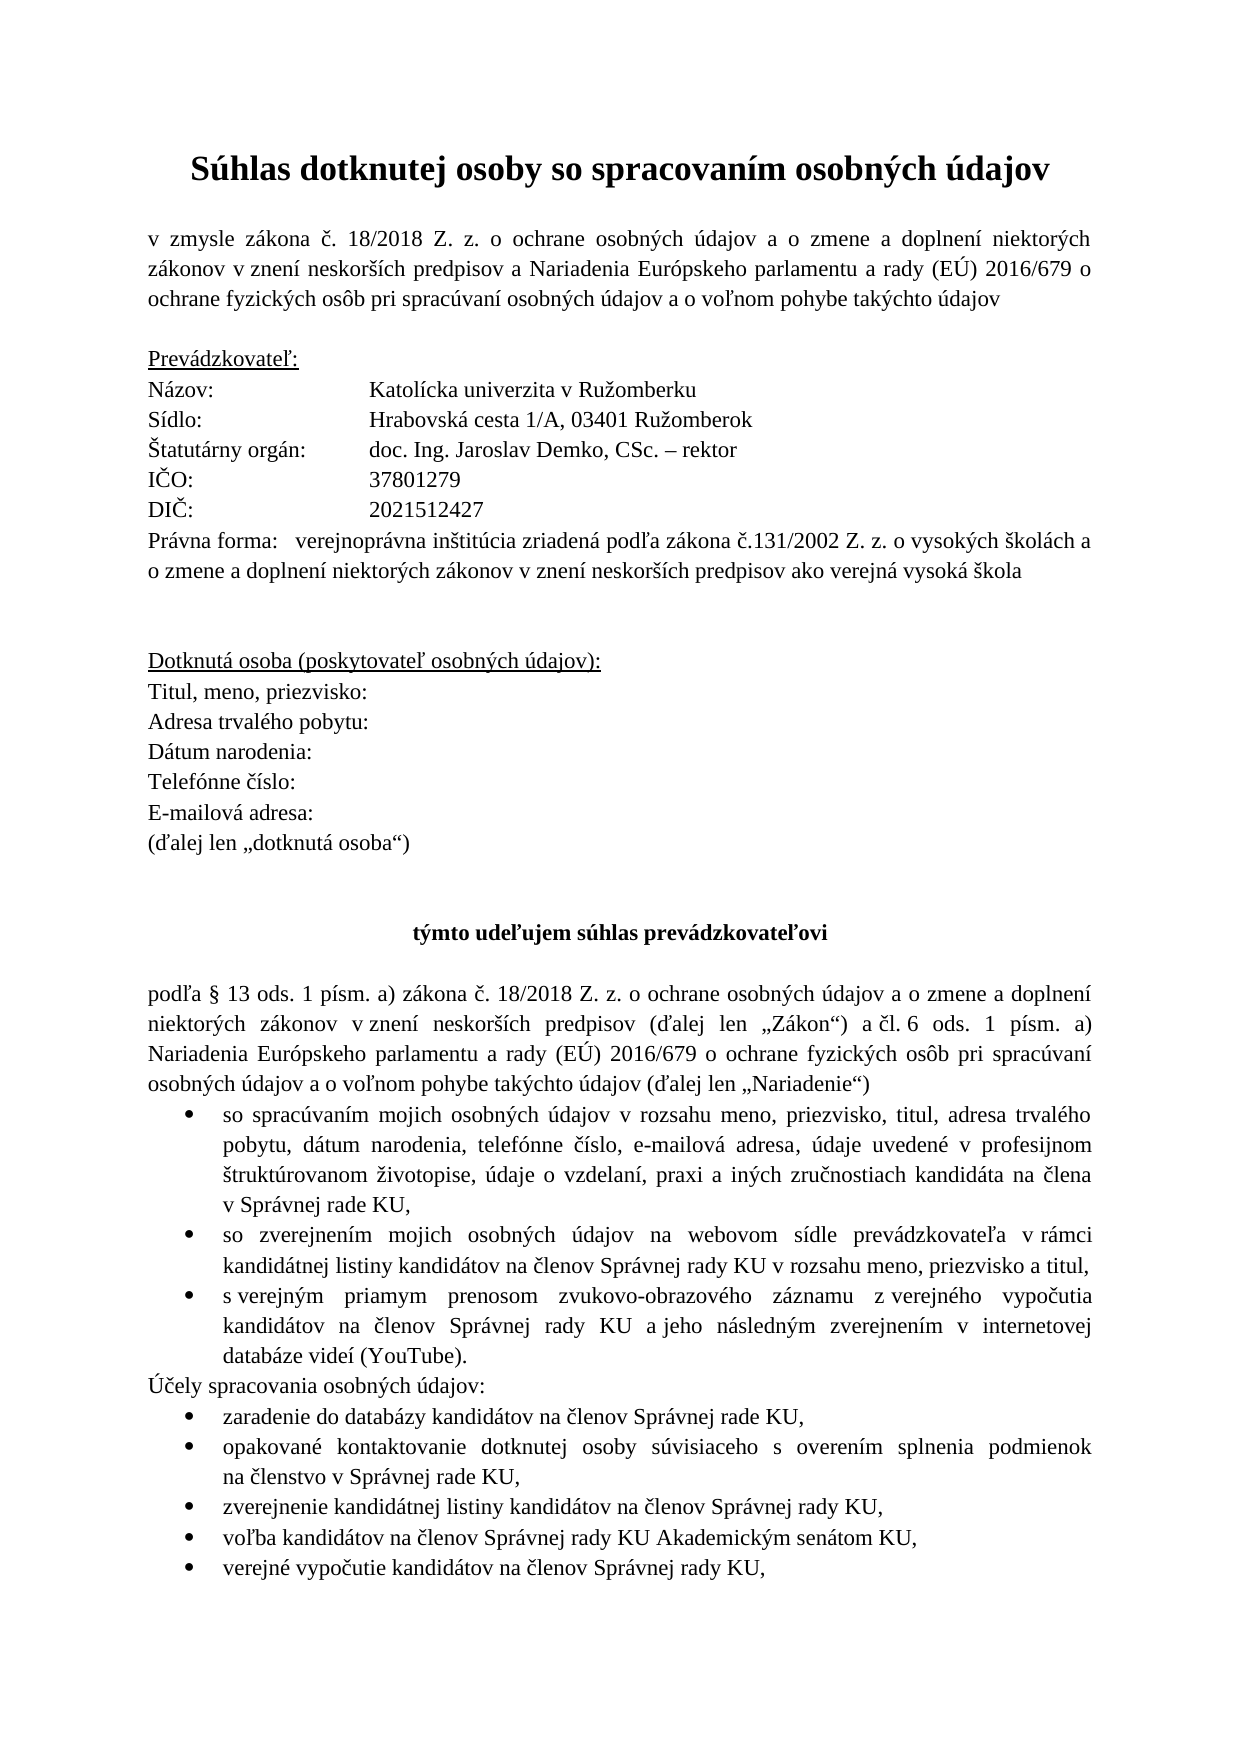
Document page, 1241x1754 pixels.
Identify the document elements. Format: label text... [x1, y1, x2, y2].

text Účely spracovania osobných údajov: [148, 1373, 1093, 1399]
text Súhlas dotknutej osoby so spracovaním osobných údajov [148, 148, 1093, 188]
list s verejným priamym prenosom zvukovo-obrazového záznamu z verejného vypočutia kandidátov na členov Správnej rady KU a jeho následným zverejnením v internetovej databáze videí (YouTube). [185, 1282, 1093, 1369]
text Prevádzkovateľ: [148, 346, 1093, 372]
text Sídlo: Hrabovská cesta 1/A, 03401 Ružomberok [148, 406, 1093, 432]
text Titul, meno, priezvisko: [148, 678, 1093, 704]
text DIČ: 2021512427 [148, 497, 1093, 523]
text Telefónne číslo: [148, 768, 1093, 795]
text Dátum narodenia: [148, 738, 1093, 764]
list so spracúvaním mojich osobných údajov v rozsahu meno, priezvisko, titul, adresa trvalého pobytu, dátum narodenia, telefónne číslo, e-mailová adresa, údaje uvedené v profesijnom štruktúrovanom životopise, údaje o vzdelaní, praxi a iných zručnostiach kandidáta na člena v Správnej rade KU, [185, 1101, 1093, 1218]
list voľba kandidátov na členov Správnej rady KU Akademickým senátom KU, [185, 1524, 1093, 1550]
text Štatutárny orgán: doc. Ing. Jaroslav Demko, CSc. – rektor [148, 436, 1093, 462]
list so zverejnením mojich osobných údajov na webovom sídle prevádzkovateľa v rámci kandidátnej listiny kandidátov na členov Správnej rady KU v rozsahu meno, priezvisko a titul, [185, 1222, 1093, 1278]
list zverejnenie kandidátnej listiny kandidátov na členov Správnej rady KU, [185, 1493, 1093, 1520]
text Názov: Katolícka univerzita v Ružomberku [148, 376, 1093, 402]
text Adresa trvalého pobytu: [148, 708, 1093, 734]
text IČO: 37801279 [148, 466, 1093, 493]
text týmto udeľujem súhlas prevádzkovateľovi [148, 919, 1093, 946]
text E-mailová adresa: [148, 799, 1093, 825]
list zaradenie do databázy kandidátov na členov Správnej rade KU, [185, 1403, 1093, 1429]
text Právna forma: verejnoprávna inštitúcia zriadená podľa zákona č.131/2002 Z. z. o vysokých školách a o zmene a doplnení niektorých zákonov v znení neskorších predpisov ako verejná vysoká škola [148, 527, 1093, 583]
text (ďalej len „dotknutá osoba“) [148, 829, 1093, 855]
list verejné vypočutie kandidátov na členov Správnej rady KU, [185, 1554, 1093, 1580]
text v zmysle zákona č. 18/2018 Z. z. o ochrane osobných údajov a o zmene a doplnení niektorých zákonov v znení neskorších predpisov a Nariadenia Európskeho parlamentu a rady (EÚ) 2016/679 o ochrane fyzických osôb pri spracúvaní osobných údajov a o voľnom pohybe takýchto údajov [148, 225, 1093, 311]
text podľa § 13 ods. 1 písm. a) zákona č. 18/2018 Z. z. o ochrane osobných údajov a o zmene a doplnení niektorých zákonov v znení neskorších predpisov (ďalej len „Zákon“) a čl. 6 ods. 1 písm. a) Nariadenia Európskeho parlamentu a rady (EÚ) 2016/679 o ochrane fyzických osôb pri spracúvaní osobných údajov a o voľnom pohybe takýchto údajov (ďalej len „Nariadenie“) [148, 980, 1093, 1097]
text Dotknutá osoba (poskytovateľ osobných údajov): [148, 648, 1093, 674]
list opakované kontaktovanie dotknutej osoby súvisiaceho s overením splnenia podmienok na členstvo v Správnej rade KU, [185, 1433, 1093, 1489]
